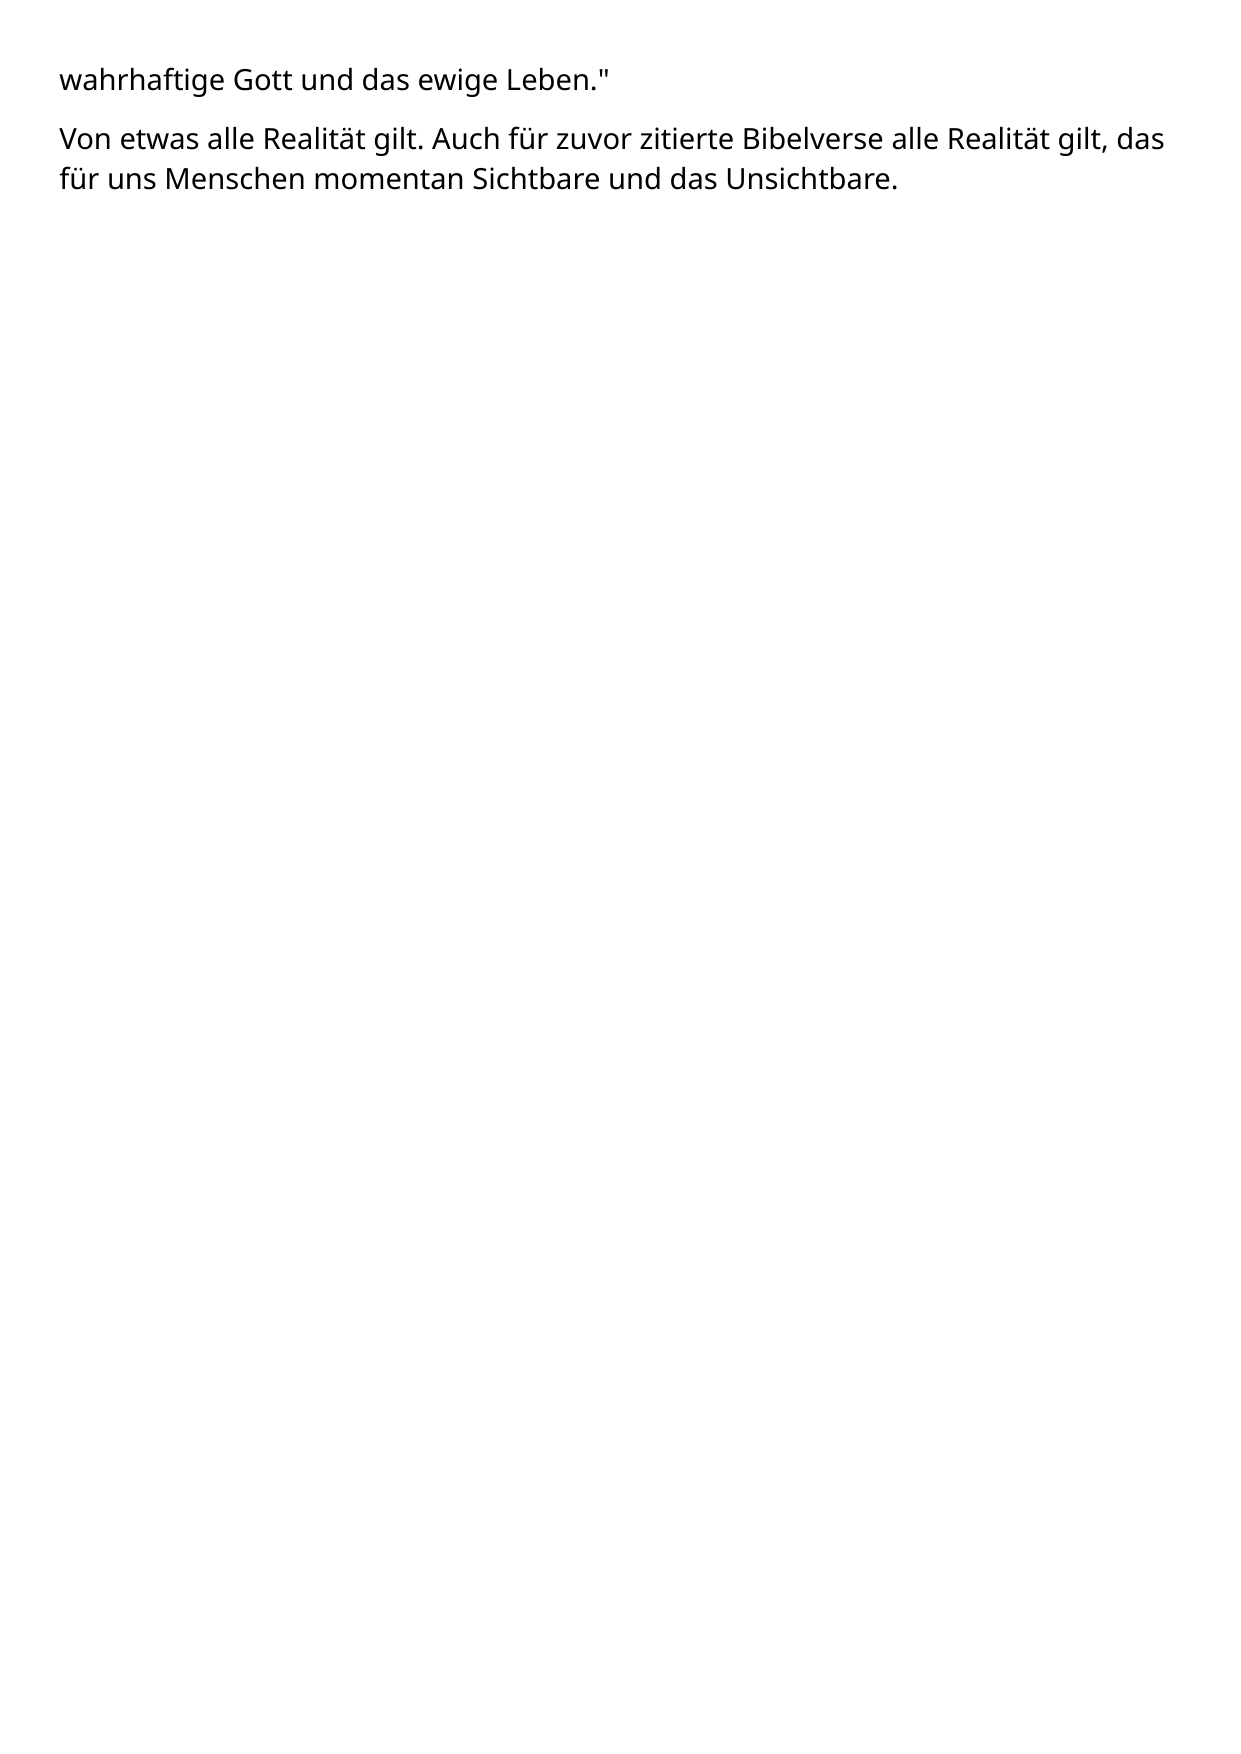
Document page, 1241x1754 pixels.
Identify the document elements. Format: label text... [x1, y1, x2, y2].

text wahrhaftige Gott und das ewige Leben." [59, 59, 1181, 99]
text Von etwas alle Realität gilt. Auch für zuvor zitierte Bibelverse alle Realität gilt, das für uns Menschen momentan Sichtbare und das Unsichtbare. [59, 118, 1181, 198]
